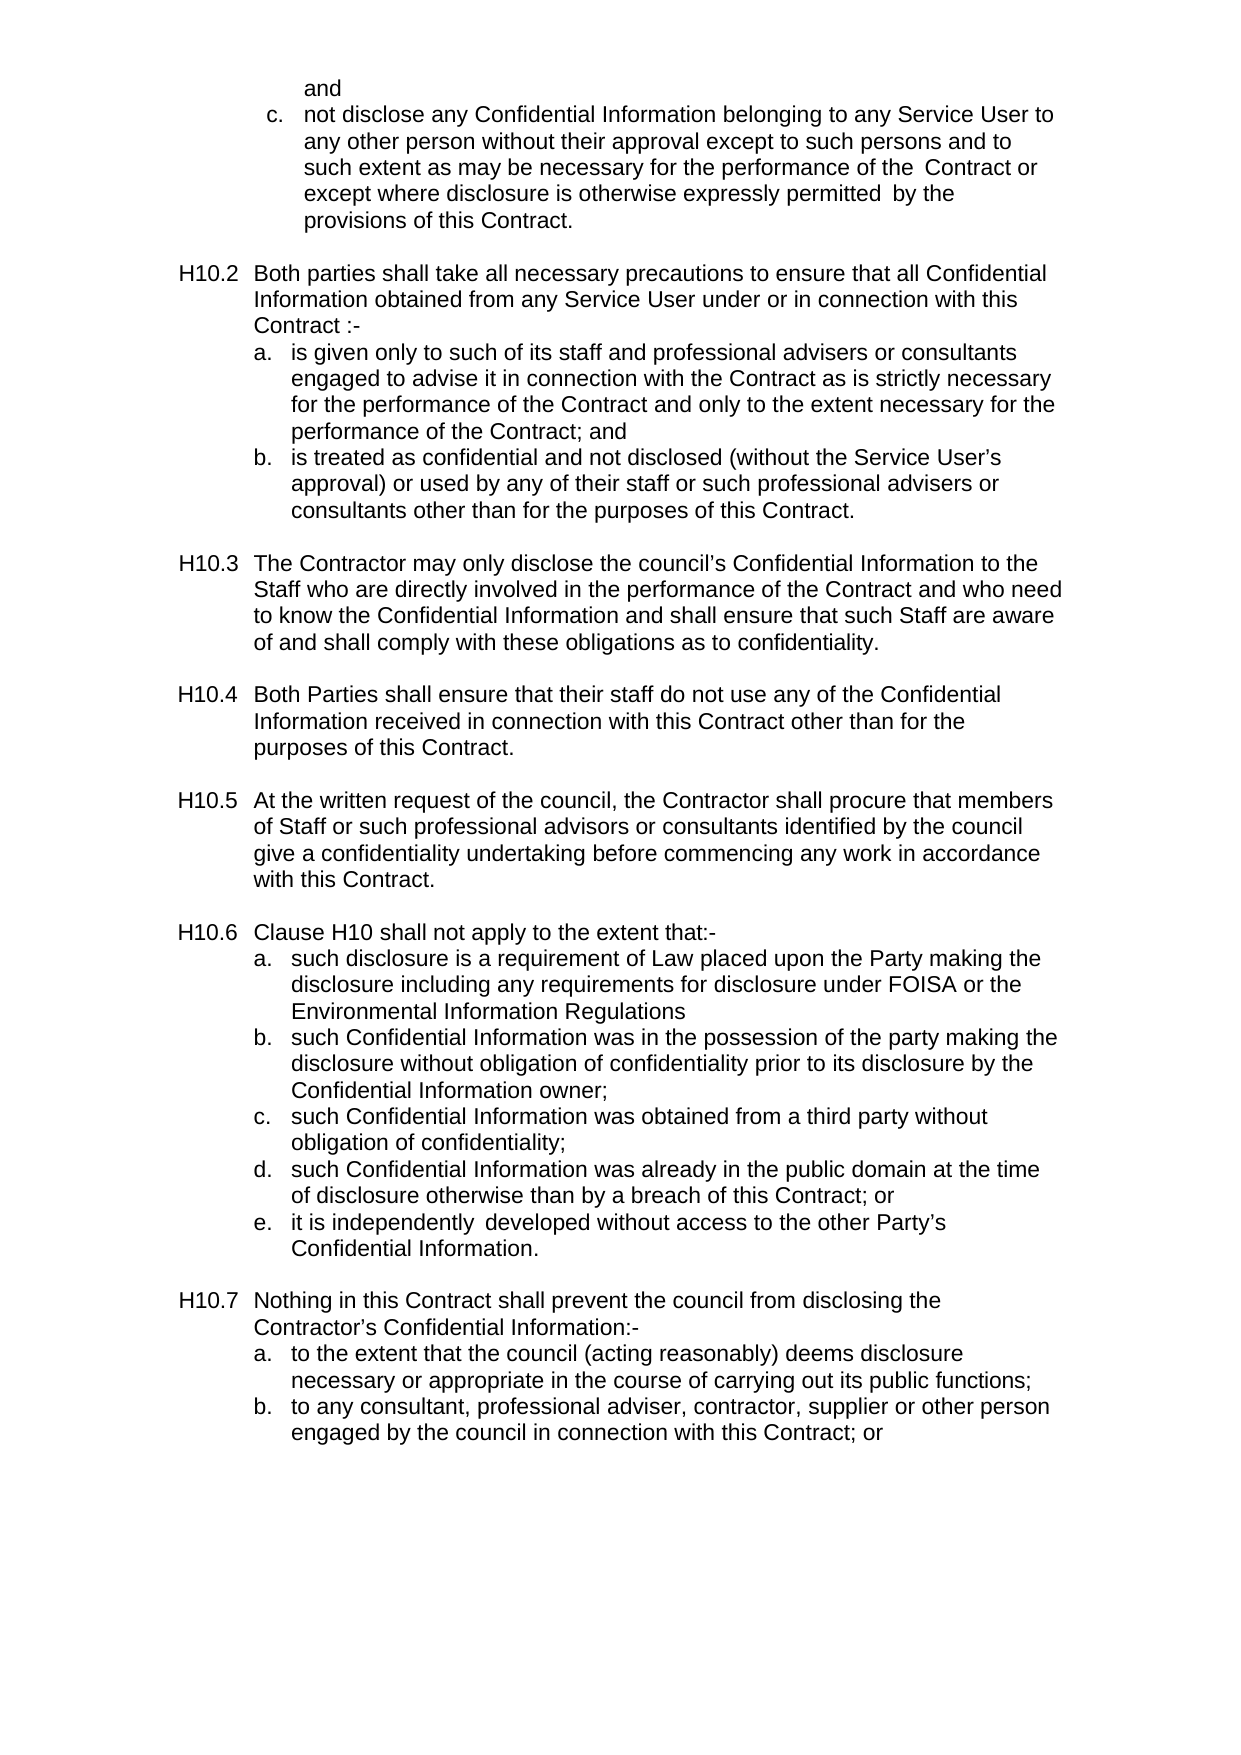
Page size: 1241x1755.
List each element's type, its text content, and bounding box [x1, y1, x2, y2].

text H10.3 The Contractor may only disclose the council’s Confidential Information to the Staff who are directly involved in the performance of the Contract and who need to know the Confidential Information and shall ensure that such Staff are aware of and shall comply with these obligations as to confidentiality. [178, 549, 1063, 655]
text H10.7 Nothing in this Contract shall prevent the council from disclosing the Contractor’s Confidential Information:- [178, 1287, 1063, 1340]
list such disclosure is a requirement of Law placed upon the Party making the disclosure including any requirements for disclosure under FOISA or the Environmental Information Regulations [253, 945, 1063, 1024]
list is given only to such of its staff and professional advisers or consultants engaged to advise it in connection with the Contract as is strictly necessary for the performance of the Contract and only to the extent necessary for the performance of the Contract; and [253, 338, 1063, 444]
list not disclose any Confidential Information belonging to any Service User to any other person without their approval except to such persons and to such extent as may be necessary for the performance of the Contract or except where disclosure is otherwise expressly permitted by the provisions of this Contract. [266, 101, 1063, 233]
text H10.5 At the written request of the council, the Contractor shall procure that members of Staff or such professional advisors or consultants identified by the council give a confidentiality undertaking before commencing any work in accordance with this Contract. [177, 787, 1063, 892]
text H10.2 Both parties shall take all necessary precautions to ensure that all Confidential Information obtained from any Service User under or in connection with this Contract :- [178, 259, 1063, 338]
list to any consultant, professional adviser, contractor, supplier or other person engaged by the council in connection with this Contract; or [253, 1393, 1063, 1446]
list such Confidential Information was obtained from a third party without obligation of confidentiality; [253, 1103, 1063, 1156]
text H10.6 Clause H10 shall not apply to the extent that:- [103, 918, 1063, 945]
list not disclose the other Party’s Confidential Information to any other person without the owner’s prior written consent;treat all Confidential Information belonging to any Service User as confidential and safeguard it accordingly; and [266, 75, 1063, 101]
list it is independently developed without access to the other Party’s Confidential Information. [253, 1208, 1063, 1261]
list such Confidential Information was in the possession of the party making the disclosure without obligation of confidentiality prior to its disclosure by the Confidential Information owner; [253, 1024, 1063, 1103]
list is treated as confidential and not disclosed (without the Service User’s approval) or used by any of their staff or such professional advisers or consultants other than for the purposes of this Contract. [253, 444, 1063, 523]
text H10.4 Both Parties shall ensure that their staff do not use any of the Confidential Information received in connection with this Contract other than for the purposes of this Contract. [177, 681, 1063, 760]
list such Confidential Information was already in the public domain at the time of disclosure otherwise than by a breach of this Contract; or [253, 1156, 1063, 1208]
list to the extent that the council (acting reasonably) deems disclosure necessary or appropriate in the course of carrying out its public functions; [253, 1340, 1063, 1393]
